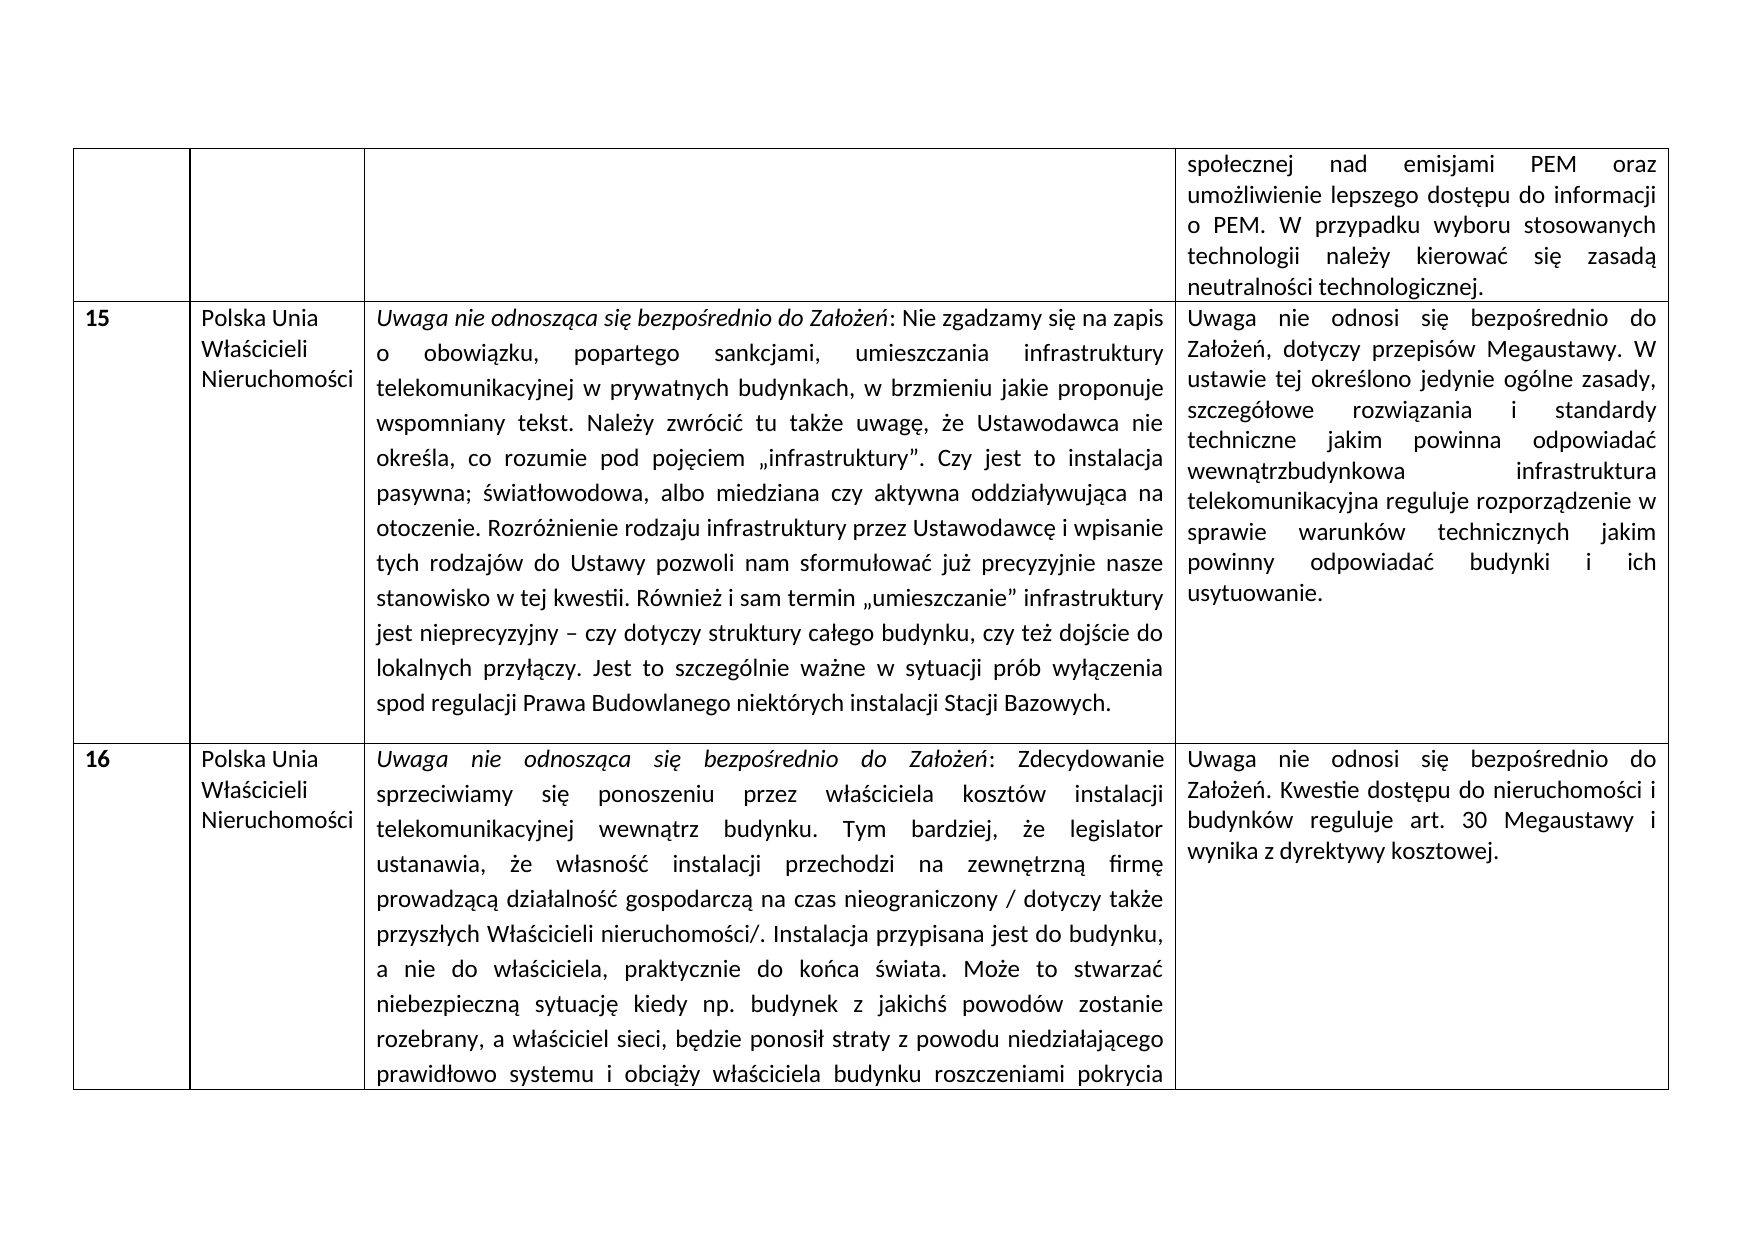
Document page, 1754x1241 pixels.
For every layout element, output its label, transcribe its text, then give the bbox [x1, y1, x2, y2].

table_cell Polska Unia Właścicieli Nieruchomości [191, 302, 364, 742]
table_cell [74, 149, 189, 301]
table_cell 16 [74, 744, 189, 1089]
table_cell Uwaga nie odnosi się bezpośrednio do Założeń, dotyczy przepisów Megaustawy. W ustawie tej określono jedynie ogólne zasady, szczegółowe rozwiązania i standardy techniczne jakim powinna odpowiadać wewnątrzbudynkowa infrastruktura telekomunikacyjna reguluje rozporządzenie w sprawie warunków technicznych jakim powinny odpowiadać budynki i ich usytuowanie. [1176, 302, 1668, 742]
table_cell Polska Unia Właścicieli Nieruchomości [191, 744, 364, 1089]
table_cell [365, 149, 1175, 301]
table_cell Uwaga nie odnosi się bezpośrednio do Założeń. Kwestie dostępu do nieruchomości i budynków reguluje art. 30 Megaustawy i wynika z dyrektywy kosztowej. [1176, 744, 1668, 1089]
table_cell Uwaga nie odnosząca się bezpośrednio do Założeń: Zdecydowanie sprzeciwiamy się ponoszeniu przez właściciela kosztów instalacji telekomunikacyjnej wewnątrz budynku. Tym bardziej, że legislator ustanawia, że własność instalacji przechodzi na zewnętrzną firmę prowadzącą działalność gospodarczą na czas nieograniczony / dotyczy także przyszłych Właścicieli nieruchomości/. Instalacja przypisana jest do budynku, a nie do właściciela, praktycznie do końca świata. Może to stwarzać niebezpieczną sytuację kiedy np. budynek z jakichś powodów zostanie rozebrany, a właściciel sieci, będzie ponosił straty z powodu niedziałającego prawidłowo systemu i obciąży właściciela budynku roszczeniami pokrycia [365, 744, 1175, 1089]
table_cell 15 [74, 302, 189, 742]
table_cell Uwaga nie odnosząca się bezpośrednio do Założeń: Nie zgadzamy się na zapis o obowiązku, popartego sankcjami, umieszczania infrastruktury telekomunikacyjnej w prywatnych budynkach, w brzmieniu jakie proponuje wspomniany tekst. Należy zwrócić tu także uwagę, że Ustawodawca nie określa, co rozumie pod pojęciem „infrastruktury”. Czy jest to instalacja pasywna; światłowodowa, albo miedziana czy aktywna oddziaływująca na otoczenie. Rozróżnienie rodzaju infrastruktury przez Ustawodawcę i wpisanie tych rodzajów do Ustawy pozwoli nam sformułować już precyzyjnie nasze stanowisko w tej kwestii. Również i sam termin „umieszczanie” infrastruktury jest nieprecyzyjny – czy dotyczy struktury całego budynku, czy też dojście do lokalnych przyłączy. Jest to szczególnie ważne w sytuacji prób wyłączenia spod regulacji Prawa Budowlanego niektórych instalacji Stacji Bazowych. [365, 302, 1175, 742]
table_cell społecznej nad emisjami PEM oraz umożliwienie lepszego dostępu do informacji o PEM. W przypadku wyboru stosowanych technologii należy kierować się zasadą neutralności technologicznej. [1176, 149, 1668, 301]
table_cell [191, 149, 364, 301]
